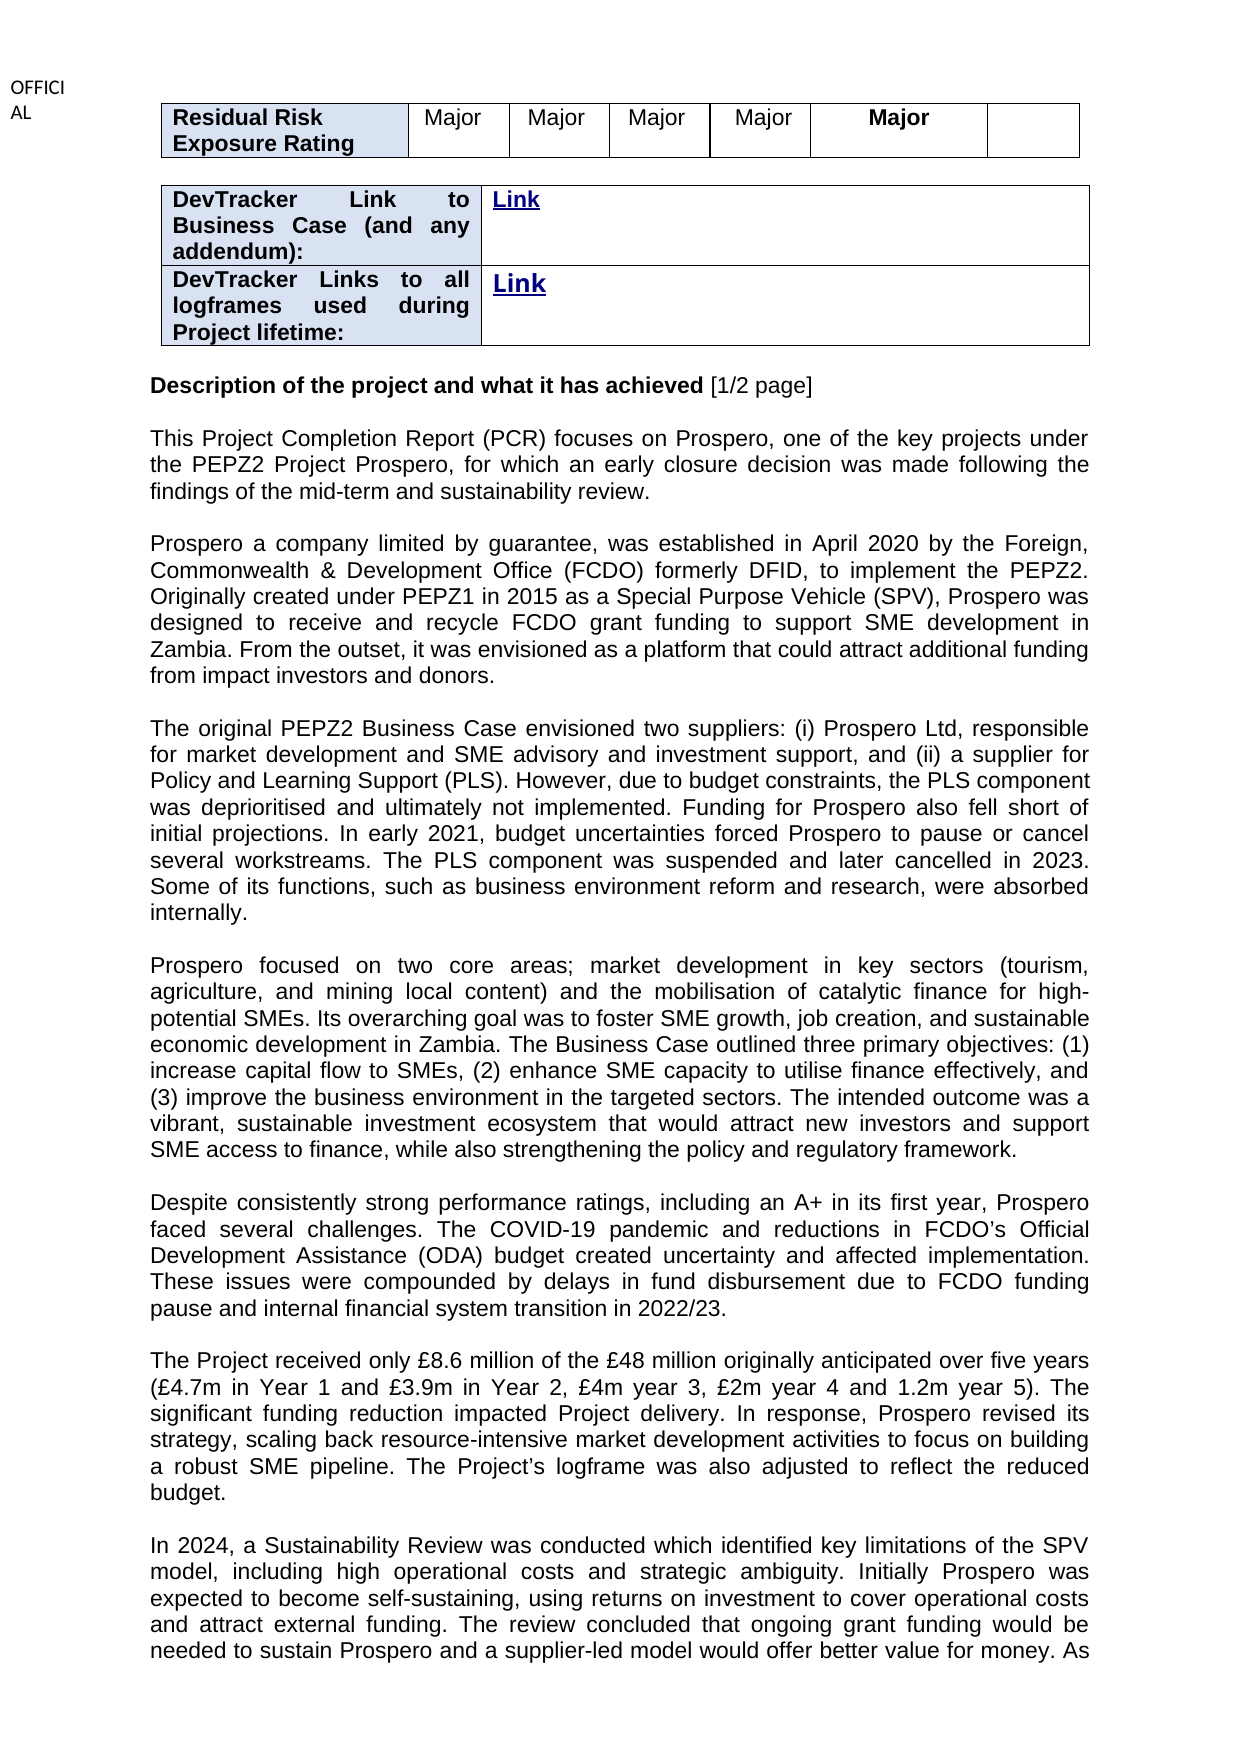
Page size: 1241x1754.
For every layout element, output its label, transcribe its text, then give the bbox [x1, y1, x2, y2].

table_cell [988, 104, 1079, 157]
text Prospero focused on two core areas; market development in key sectors (tourism, agriculture, and mining local content) and the mobilisation of catalytic finance for high-potential SMEs. Its overarching goal was to foster SME growth, job creation, and sustainable economic development in Zambia. The Business Case outlined three primary objectives: (1) increase capital flow to SMEs, (2) enhance SME capacity to utilise finance effectively, and (3) improve the business environment in the targeted sectors. The intended outcome was a vibrant, sustainable investment ecosystem that would attract new investors and support SME access to finance, while also strengthening the policy and regulatory framework. [150, 952, 1090, 1163]
table_cell DevTracker Links to all logframes used during Project lifetime: [162, 266, 481, 345]
table_cell Major [811, 104, 987, 157]
table_cell Link [482, 266, 1089, 345]
text In 2024, a Sustainability Review was conducted which identified key limitations of the SPV model, including high operational costs and strategic ambiguity. Initially Prospero was expected to become self-sustaining, using returns on investment to cover operational costs and attract external funding. The review concluded that ongoing grant funding would be needed to sustain Prospero and a supplier-led model would offer better value for money. As [150, 1532, 1090, 1663]
text Despite consistently strong performance ratings, including an A+ in its first year, Prospero faced several challenges. The COVID-19 pandemic and reductions in FCDO’s Official Development Assistance (ODA) budget created uncertainty and affected implementation. These issues were compounded by delays in fund disbursement due to FCDO funding pause and internal financial system transition in 2022/23. [150, 1189, 1090, 1321]
table_header Link [482, 186, 1089, 265]
table_cell Major [409, 104, 509, 157]
table_header DevTracker Link to Business Case (and any addendum): [162, 186, 481, 265]
text The original PEPZ2 Business Case envisioned two suppliers: (i) Prospero Ltd, responsible for market development and SME advisory and investment support, and (ii) a supplier for Policy and Learning Support (PLS). However, due to budget constraints, the PLS component was deprioritised and ultimately not implemented. Funding for Prospero also fell short of initial projections. In early 2021, budget uncertainties forced Prospero to pause or cancel several workstreams. The PLS component was suspended and later cancelled in 2023. Some of its functions, such as business environment reform and research, were absorbed internally. [150, 715, 1090, 926]
text The Project received only £8.6 million of the £48 million originally anticipated over five years (£4.7m in Year 1 and £3.9m in Year 2, £4m year 3, £2m year 4 and 1.2m year 5). The significant funding reduction impacted Project delivery. In response, Prospero revised its strategy, scaling back resource-intensive market development activities to focus on building a robust SME pipeline. The Project’s logframe was also adjusted to reflect the reduced budget. [150, 1347, 1090, 1505]
text This Project Completion Report (PCR) focuses on Prospero, one of the key projects under the PEPZ2 Project Prospero, for which an early closure decision was made following the findings of the mid-term and sustainability review. [150, 425, 1090, 504]
table_cell Major [711, 104, 810, 157]
table_cell Residual Risk Exposure Rating [162, 104, 408, 157]
text Description of the project and what it has achieved [1/2 page] [150, 372, 1090, 398]
table_cell Major [510, 104, 609, 157]
text Prospero a company limited by guarantee, was established in April 2020 by the Foreign, Commonwealth & Development Office (FCDO) formerly DFID, to implement the PEPZ2. Originally created under PEPZ1 in 2015 as a Special Purpose Vehicle (SPV), Prospero was designed to receive and recycle FCDO grant funding to support SME development in Zambia. From the outset, it was envisioned as a platform that could attract additional funding from impact investors and donors. [150, 530, 1090, 688]
table_cell Major [610, 104, 709, 157]
